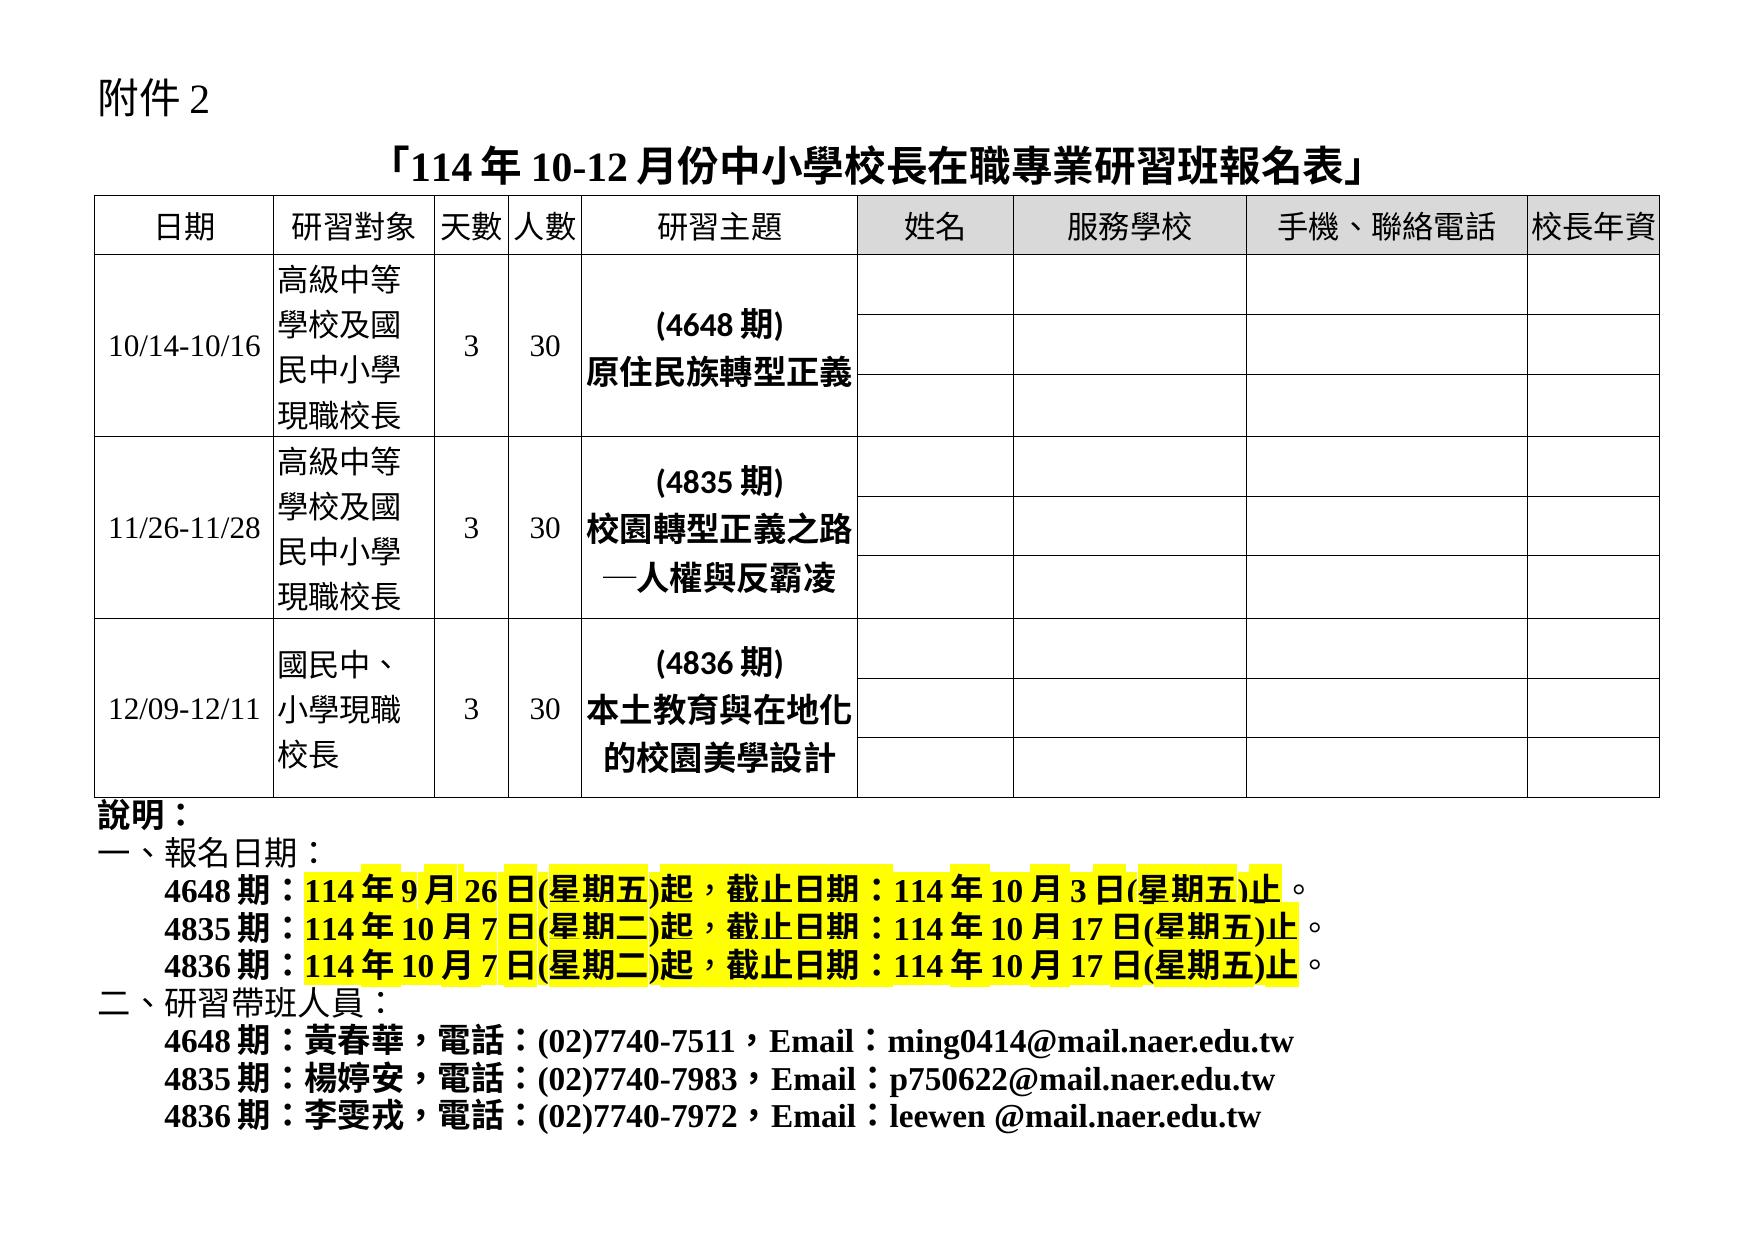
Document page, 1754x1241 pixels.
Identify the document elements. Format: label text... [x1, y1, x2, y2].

table_cell [1247, 556, 1527, 618]
table_cell 姓名 [858, 196, 1013, 254]
table_cell [858, 255, 1013, 314]
table_cell [1014, 375, 1246, 436]
table_cell [1528, 556, 1659, 618]
table_cell 高級中等學校及國民中小學現職校長 [274, 437, 434, 618]
table_cell 「114年10-12月份中小學校長在職專業研習班報名表」 [95, 133, 1659, 195]
table_cell [858, 375, 1013, 436]
table_cell [1247, 619, 1527, 677]
table_cell 3 [435, 437, 508, 618]
table_cell [1528, 738, 1659, 797]
table_cell [1247, 497, 1527, 555]
table_cell [1528, 619, 1659, 677]
table_cell (4835期) 校園轉型正義之路─人權與反霸凌 [582, 437, 857, 618]
table_cell 國民中、小學現職校長 [274, 619, 434, 797]
table_cell 10/14-10/16 [95, 255, 273, 436]
table_cell [1014, 679, 1246, 737]
table_cell 30 [509, 255, 581, 436]
table_cell 說明： 一、報名日期： 4648期：114年9月26日(星期五)起，截止日期：114年10月3日(星期五)止。 4835期：114年10月7日(星期二)起，截止日期：114年10月17日(星期五)止。 4836期：114年10月7日(星期二)起，截止日期：114年10月17日(星期五)止。 二、研習帶班人員： 4648期：黃春華，電話：(02)7740-7511，Email：ming0414@mail.naer.edu.tw 4835期：楊婷安，電話：(02)7740-7983，Email：p750622@mail.naer.edu.tw 4836期：李雯戎，電話：(02)7740-7972，Email：leewen @mail.naer.edu.tw [95, 798, 1659, 1173]
table_cell 3 [435, 255, 508, 436]
table_cell [1014, 556, 1246, 618]
table_cell [1247, 437, 1527, 496]
table_cell [1014, 315, 1246, 373]
table_cell 30 [509, 437, 581, 618]
table_cell 服務學校 [1014, 196, 1246, 254]
table_cell [1247, 255, 1527, 314]
table_cell 30 [509, 619, 581, 797]
table_cell [858, 619, 1013, 677]
table_cell [1528, 375, 1659, 436]
table_cell [1247, 679, 1527, 737]
table_cell [1528, 255, 1659, 314]
table_cell [1014, 255, 1246, 314]
table_cell [1014, 437, 1246, 496]
table_cell [1247, 375, 1527, 436]
table_cell 手機、聯絡電話 [1247, 196, 1527, 254]
table_cell 日期 [95, 196, 273, 254]
table_cell 3 [435, 619, 508, 797]
table_cell [1247, 738, 1527, 797]
table_cell [1528, 437, 1659, 496]
table_cell 人數 [509, 196, 581, 254]
table_cell 天數 [435, 196, 508, 254]
table_cell [858, 738, 1013, 797]
table_cell [858, 556, 1013, 618]
table_cell [1014, 619, 1246, 677]
table_cell [858, 679, 1013, 737]
table_cell [858, 437, 1013, 496]
table_cell [1247, 315, 1527, 373]
table_cell (4648期) 原住民族轉型正義 [582, 255, 857, 436]
table_cell 研習對象 [274, 196, 434, 254]
table_cell [858, 497, 1013, 555]
table_cell (4836期) 本土教育與在地化的校園美學設計 [582, 619, 857, 797]
table_cell [1528, 497, 1659, 555]
table_cell 研習主題 [582, 196, 857, 254]
table_cell [1528, 679, 1659, 737]
table_cell [1014, 497, 1246, 555]
table_cell [858, 315, 1013, 373]
table_header 附件2 [95, 59, 1659, 132]
table_cell [1014, 738, 1246, 797]
table_cell 高級中等學校及國民中小學現職校長 [274, 255, 434, 436]
table_cell 校長年資 [1528, 196, 1659, 254]
table_cell 12/09-12/11 [95, 619, 273, 797]
table_cell 11/26-11/28 [95, 437, 273, 618]
table_cell [1528, 315, 1659, 373]
